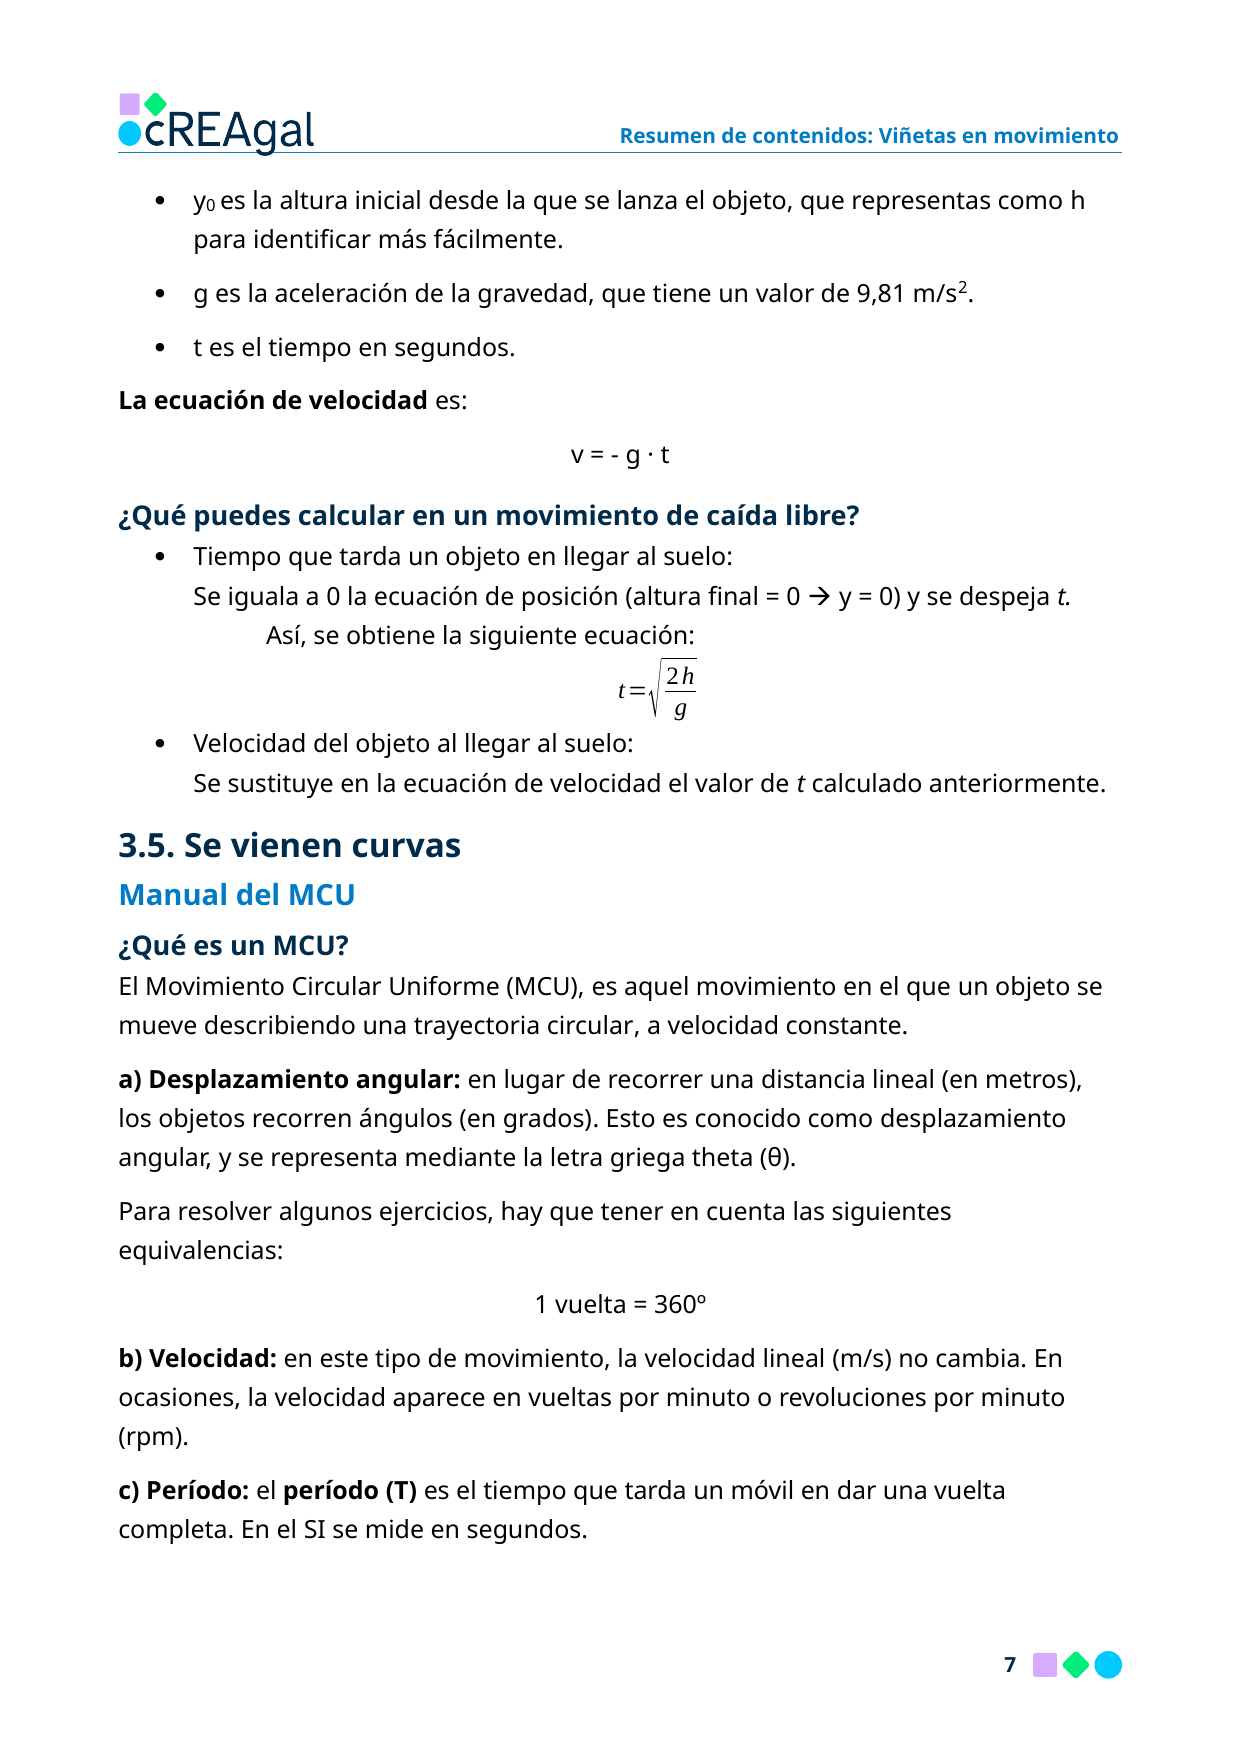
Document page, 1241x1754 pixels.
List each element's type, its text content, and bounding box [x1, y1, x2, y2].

list y0 es la altura inicial desde la que se lanza el objeto, que representas como h para identificar más fácilmente. [156, 182, 1122, 256]
list Velocidad del objeto al llegar al suelo: [156, 726, 1122, 760]
text Se iguala a 0 la ecuación de posición (altura final = 0  y = 0) y se despeja t. [193, 578, 1122, 612]
text b) Velocidad: en este tipo de movimiento, la velocidad lineal (m/s) no cambia. En ocasiones, la velocidad aparece en vueltas por minuto o revoluciones por minuto (rpm). [118, 1340, 1122, 1453]
text a) Desplazamiento angular: en lugar de recorrer una distancia lineal (en metros), los objetos recorren ángulos (en grados). Esto es conocido como desplazamiento angular, y se representa mediante la letra griega theta (θ). [118, 1061, 1122, 1174]
subtitle 3.5. Se vienen curvas [118, 822, 1122, 867]
list g es la aceleración de la gravedad, que tiene un valor de 9,81 m/s2. [156, 275, 1122, 309]
text Se sustituye en la ecuación de velocidad el valor de t calculado anteriormente. [193, 765, 1122, 799]
subtitle ¿Qué puedes calcular en un movimiento de caída libre? [118, 497, 1122, 533]
text Así, se obtiene la siguiente ecuación: [266, 617, 1122, 651]
subtitle Manual del MCU [118, 874, 1122, 914]
text Para resolver algunos ejercicios, hay que tener en cuenta las siguientes equivalencias: [118, 1193, 1122, 1267]
list t es el tiempo en segundos. [156, 329, 1122, 363]
list Tiempo que tarda un objeto en llegar al suelo: [156, 539, 1122, 573]
text El Movimiento Circular Uniforme (MCU), es aquel movimiento en el que un objeto se mueve describiendo una trayectoria circular, a velocidad constante. [118, 968, 1122, 1042]
text v = - g · t [118, 437, 1122, 471]
text La ecuación de velocidad es: [118, 383, 1122, 417]
text 1 vuelta = 360º [118, 1286, 1122, 1321]
subtitle ¿Qué es un MCU? [118, 926, 1122, 963]
text c) Período: el período (T) es el tiempo que tarda un móvil en dar una vuelta completa. En el SI se mide en segundos. [118, 1472, 1122, 1546]
picture [118, 93, 314, 156]
